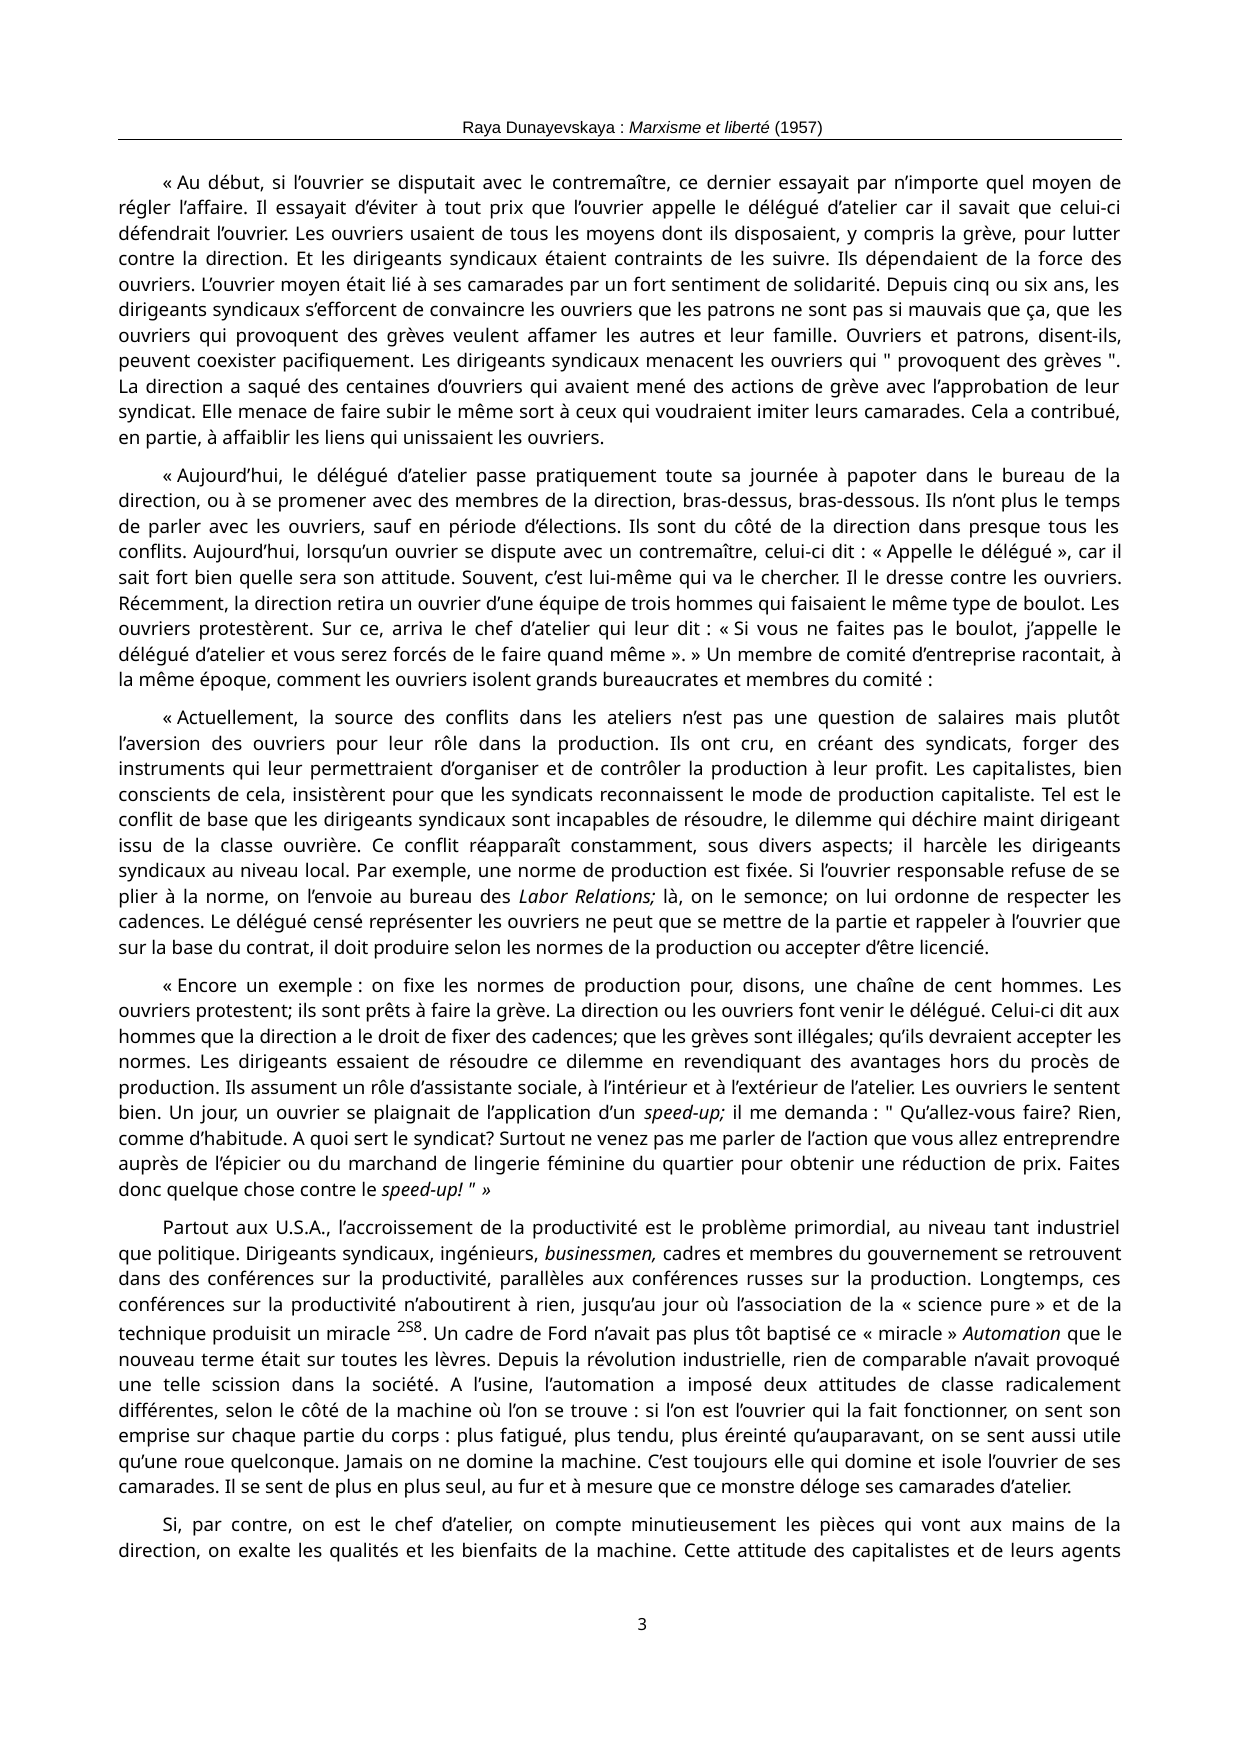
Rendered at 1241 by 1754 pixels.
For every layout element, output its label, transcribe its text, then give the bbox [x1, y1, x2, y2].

text « Encore un exemple : on fixe les normes de production pour, disons, une chaîne de cent hommes. Les ouvriers protestent; ils sont prêts à faire la grève. La direction ou les ouvriers font venir le délégué. Celui-ci dit aux hommes que la direction a le droit de fixer des cadences; que les grèves sont illégales; qu’ils devraient accepter les normes. Les dirigeants essaient de résoudre ce dilemme en revendiquant des avantages hors du procès de production. Ils assument un rôle d’assistante sociale, à l’intérieur et à l’extérieur de l’atelier. Les ouvriers le sentent bien. Un jour, un ouvrier se plaignait de l’application d’un speed-up; il me demanda : " Qu’allez-vous faire? Rien, comme d’habitude. A quoi sert le syndicat? Surtout ne venez pas me parler de l’action que vous allez entreprendre auprès de l’épicier ou du marchand de lingerie féminine du quartier pour obtenir une réduction de prix. Faites donc quelque chose contre le speed-up! " » [118, 972, 1122, 1202]
text « Aujourd’hui, le délégué d’atelier passe pratiquement toute sa journée à papoter dans le bureau de la direction, ou à se pro­mener avec des membres de la direction, bras-dessus, bras-dessous. Ils n’ont plus le temps de parler avec les ouvriers, sauf en période d’élections. Ils sont du côté de la direction dans presque tous les conflits. Aujourd’hui, lorsqu’un ouvrier se dispute avec un contremaître, celui-ci dit : « Appelle le délégué », car il sait fort bien quelle sera son attitude. Souvent, c’est lui-même qui va le chercher. Il le dresse contre les ou­vriers. Récemment, la direction retira un ouvrier d’une équipe de trois hommes qui faisaient le même type de boulot. Les ouvriers protestèrent. Sur ce, arriva le chef d’atelier qui leur dit : « Si vous ne faites pas le boulot, j’appelle le délégué d’atelier et vous serez forcés de le faire quand même ». » Un membre de comité d’entreprise racontait, à la même épo­que, comment les ouvriers isolent grands bureaucrates et membres du comité : [118, 462, 1122, 692]
text Si, par contre, on est le chef d’atelier, on compte minutieusement les pièces qui vont aux mains de la direction, on exalte les qualités et les bienfaits de la machine. Cette attitude des capitalistes et de leurs agents [118, 1512, 1122, 1563]
text Partout aux U.S.A., l’accroissement de la productivité est le problème primordial, au niveau tant industriel que politique. Dirigeants syndicaux, ingénieurs, businessmen, cadres et membres du gouvernement se retrouvent dans des conférences sur la productivité, parallèles aux conférences russes sur la production. Longtemps, ces conférences sur la productivité n’aboutirent à rien, jusqu’au jour où l’association de la « science pure » et de la technique produisit un miracle 2S8. Un cadre de Ford n’avait pas plus tôt baptisé ce « miracle » Automation que le nouveau terme était sur toutes les lèvres. Depuis la révolution industrielle, rien de comparable n’avait provoqué une telle scission dans la société. A l’usine, l’automation a imposé deux attitudes de classe radicalement différentes, selon le côté de la machine où l’on se trouve : si l’on est l’ouvrier qui la fait fonctionner, on sent son emprise sur chaque partie du corps : plus fatigué, plus tendu, plus éreinté qu’auparavant, on se sent aussi utile qu’une roue quelconque. Jamais on ne domine la machine. C’est toujours elle qui domine et isole l’ouvrier de ses camarades. Il se sent de plus en plus seul, au fur et à mesure que ce monstre déloge ses camarades d’atelier. [118, 1214, 1122, 1499]
text « Au début, si l’ouvrier se disputait avec le contremaître, ce dernier essayait par n’importe quel moyen de régler l’affaire. Il essayait d’éviter à tout prix que l’ouvrier appelle le délégué d’atelier car il savait que celui-ci défendrait l’ouvrier. Les ouvriers usaient de tous les moyens dont ils disposaient, y compris la grève, pour lutter contre la direction. Et les diri­geants syndicaux étaient contraints de les suivre. Ils dépen­daient de la force des ouvriers. L’ouvrier moyen était lié à ses camarades par un fort sentiment de solidarité. Depuis cinq ou six ans, les dirigeants syndicaux s’efforcent de convaincre les ouvriers que les patrons ne sont pas si mauvais que ça, que les ouvriers qui provoquent des grèves veulent affamer les autres et leur famille. Ouvriers et patrons, disent-ils, peuvent coexister pacifiquement. Les dirigeants syndicaux menacent les ouvriers qui " provoquent des grèves ". La direction a saqué des centaines d’ouvriers qui avaient mené des actions de grève avec l’approbation de leur syndicat. Elle menace de faire subir le même sort à ceux qui voudraient imiter leurs camarades. Cela a contribué, en partie, à affaiblir les liens qui unissaient les ouvriers. [118, 169, 1122, 450]
text « Actuellement, la source des conflits dans les ateliers n’est pas une question de salaires mais plutôt l’aversion des ouvriers pour leur rôle dans la production. Ils ont cru, en créant des syndicats, forger des instruments qui leur permettraient d’or­ganiser et de contrôler la production à leur profit. Les capita­listes, bien conscients de cela, insistèrent pour que les syndicats reconnaissent le mode de production capitaliste. Tel est le conflit de base que les dirigeants syndicaux sont incapables de résoudre, le dilemme qui déchire maint dirigeant issu de la classe ouvrière. Ce conflit réapparaît constamment, sous divers aspects; il harcèle les dirigeants syndicaux au niveau local. Par exemple, une norme de production est fixée. Si l’ouvrier responsable refuse de se plier à la norme, on l’envoie au bureau des Labor Relations; là, on le semonce; on lui ordonne de respecter les cadences. Le délégué censé représenter les ouvriers ne peut que se mettre de la partie et rappeler à l’ouvrier que sur la base du contrat, il doit produire selon les normes de la production ou accepter d’être licencié. [118, 704, 1122, 959]
